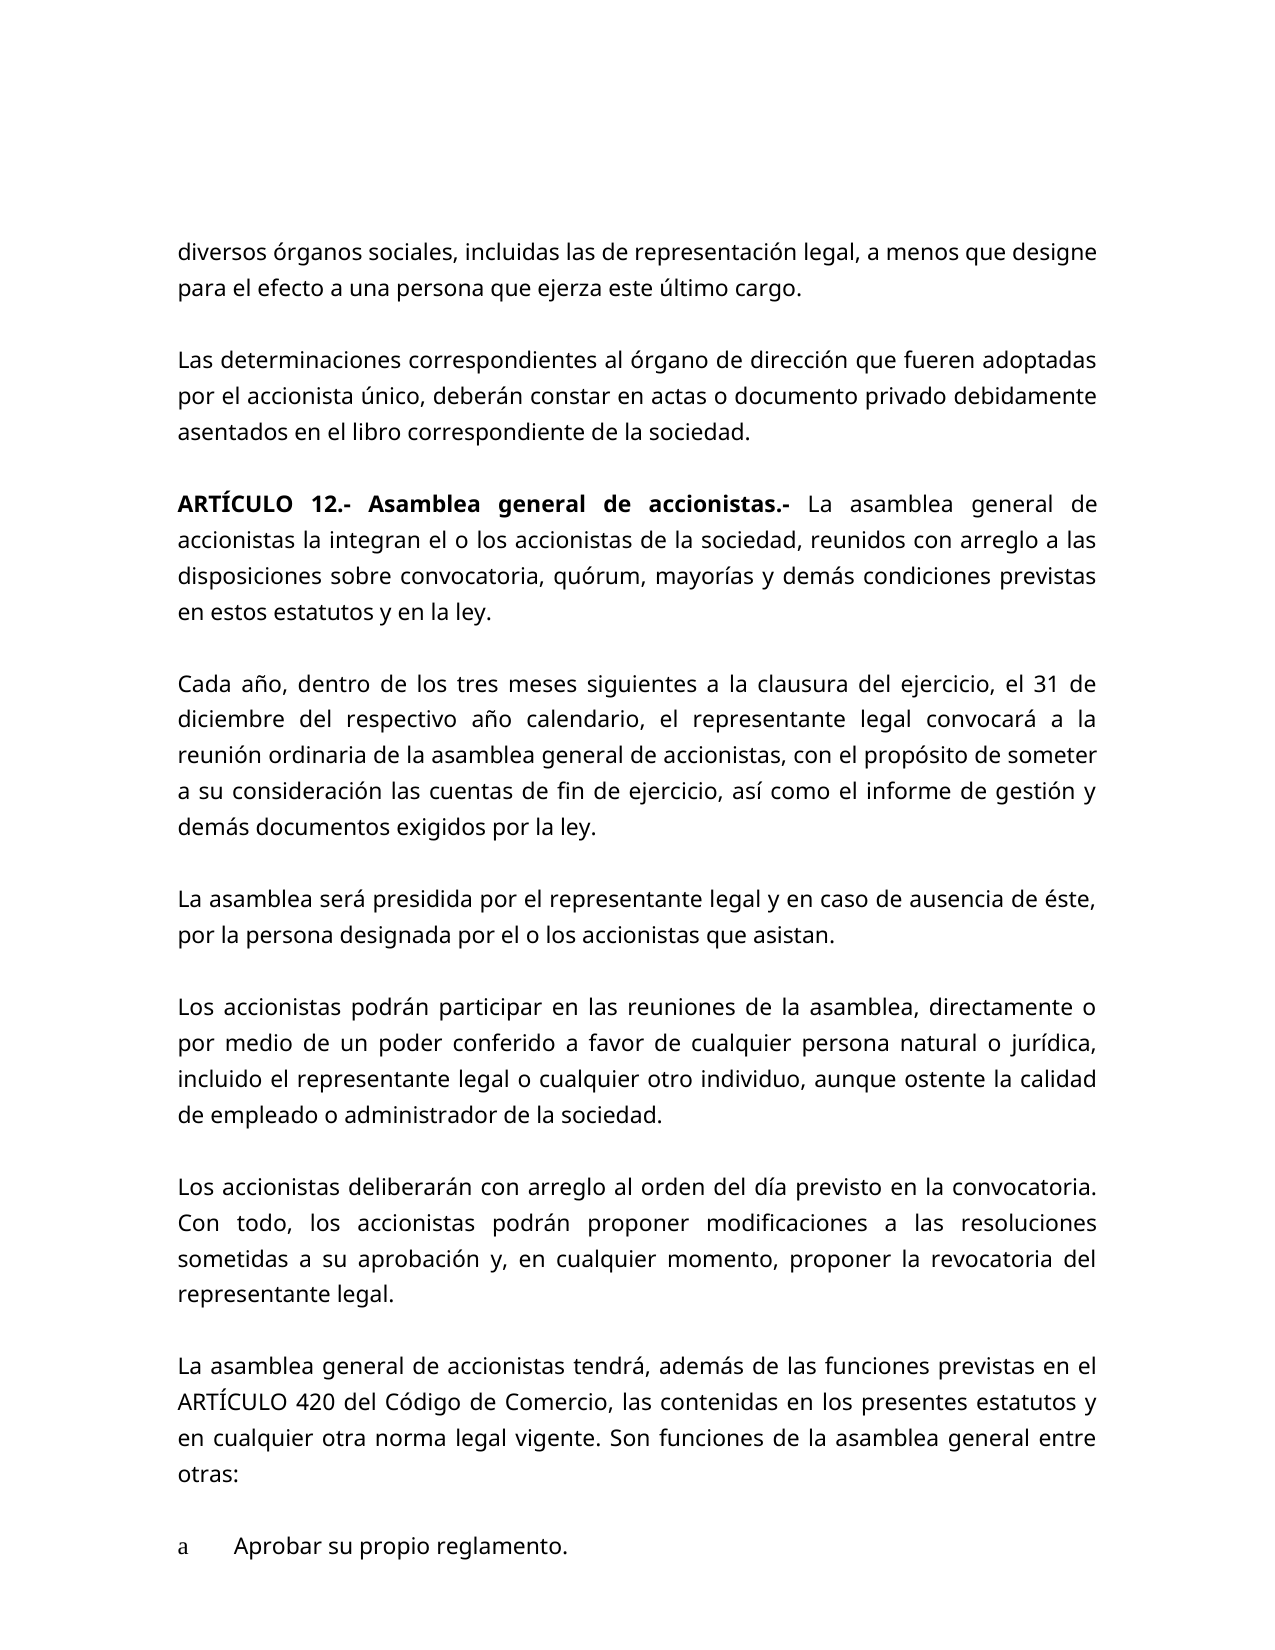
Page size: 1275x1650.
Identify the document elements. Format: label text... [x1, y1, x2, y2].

text La asamblea general de accionistas tendrá, además de las funciones previstas en el ARTÍCULO 420 del Código de Comercio, las contenidas en los presentes estatutos y en cualquier otra norma legal vigente. Son funciones de la asamblea general entre otras: [177, 1350, 1098, 1489]
text Los accionistas deliberarán con arreglo al orden del día previsto en la convocatoria. Con todo, los accionistas podrán proponer modificaciones a las resoluciones sometidas a su aprobación y, en cualquier momento, proponer la revocatoria del representante legal. [177, 1171, 1098, 1310]
text ARTÍCULO 12.- Asamblea general de accionistas.- La asamblea general de accionistas la integran el o los accionistas de la sociedad, reunidos con arreglo a las disposiciones sobre convocatoria, quórum, mayorías y demás condiciones previstas en estos estatutos y en la ley. [177, 488, 1098, 627]
text Los accionistas podrán participar en las reuniones de la asamblea, directamente o por medio de un poder conferido a favor de cualquier persona natural o jurídica, incluido el representante legal o cualquier otro individuo, aunque ostente la calidad de empleado o administrador de la sociedad. [177, 991, 1098, 1130]
text La asamblea será presidida por el representante legal y en caso de ausencia de éste, por la persona designada por el o los accionistas que asistan. [177, 883, 1098, 950]
text diversos órganos sociales, incluidas las de representación legal, a menos que designe para el efecto a una persona que ejerza este último cargo. [177, 236, 1098, 303]
text Las determinaciones correspondientes al órgano de dirección que fueren adoptadas por el accionista único, deberán constar en actas o documento privado debidamente asentados en el libro correspondiente de la sociedad. [177, 344, 1098, 447]
text Cada año, dentro de los tres meses siguientes a la clausura del ejercicio, el 31 de diciembre del respectivo año calendario, el representante legal convocará a la reunión ordinaria de la asamblea general de accionistas, con el propósito de someter a su consideración las cuentas de fin de ejercicio, así como el informe de gestión y demás documentos exigidos por la ley. [177, 667, 1098, 842]
list Aprobar su propio reglamento. [177, 1530, 1098, 1561]
